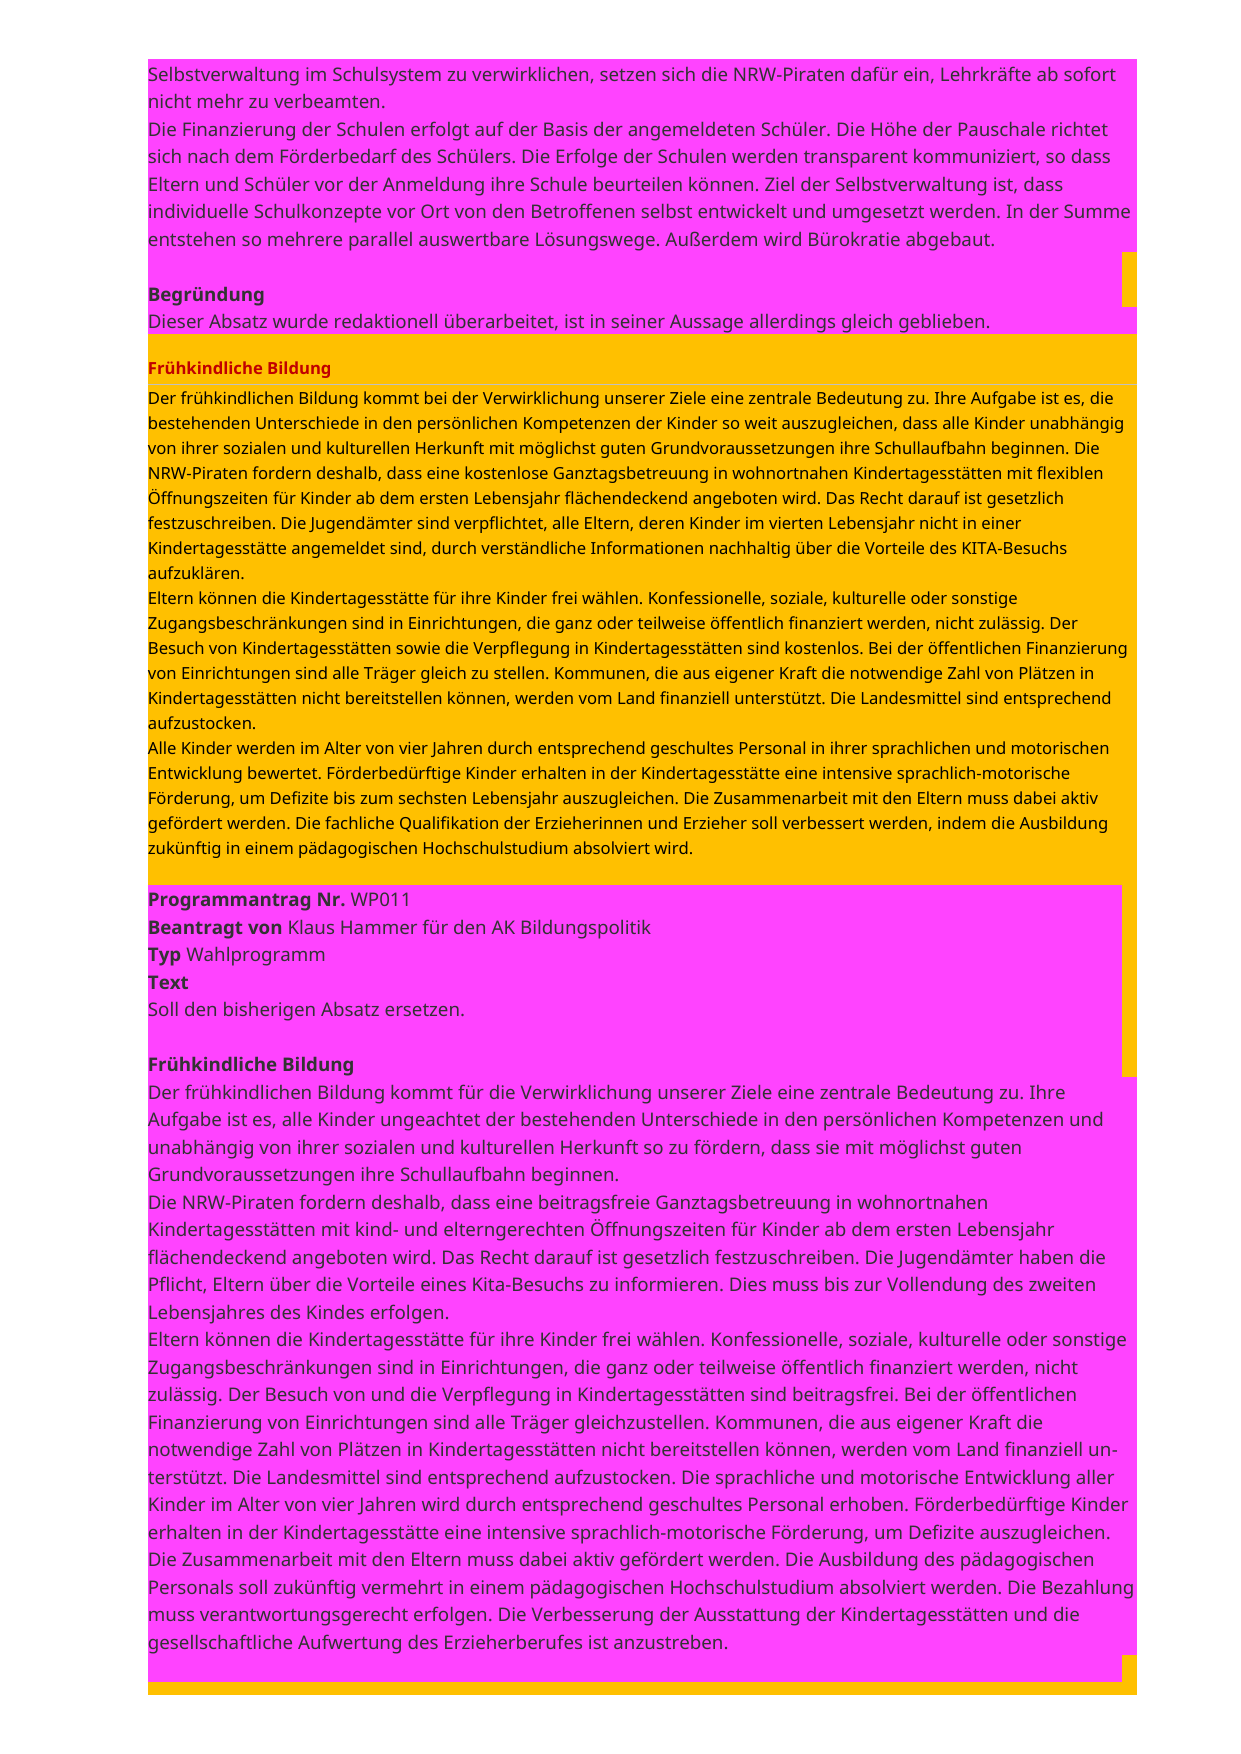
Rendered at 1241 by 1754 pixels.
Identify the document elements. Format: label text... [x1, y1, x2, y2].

text Eltern können die Kindertagesstätte für ihre Kinder frei wählen. Konfessionelle, soziale, kulturelle oder sonstige Zugangsbeschränkungen sind in Einrichtungen, die ganz oder teilweise öffentlich finanziert werden, nicht zulässig. Der Besuch von Kindertagesstätten sowie die Verpflegung in Kindertagesstätten sind kostenlos. Bei der öffentlichen Finanzierung von Einrichtungen sind alle Träger gleich zu stellen. Kommunen, die aus eigener Kraft die notwendige Zahl von Plätzen in Kindertagesstätten nicht bereitstellen können, werden vom Land finanziell unterstützt. Die Landesmittel sind entsprechend aufzustocken. [148, 585, 1137, 735]
text Selbstverwaltung im Schul­system zu verwirklichen, setzen sich die NRW-Piraten dafür ein, Lehrkräfte ab sofort nicht mehr zu verbeamten. [148, 59, 1137, 114]
text Text [148, 967, 1122, 995]
text Soll den bisherigen Absatz ersetzen. [148, 995, 1122, 1022]
text Der frühkindlichen Bildung kommt für die Verwirklichung unserer Ziele eine zentrale Be­deutung zu. Ihre Aufgabe ist es, alle Kinder ungeachtet der beste­henden Unterschiede in den persönlichen Kompetenzen und unabhängig von ihrer sozialen und kulturellen Her­kunft so zu fördern, dass sie mit möglichst guten Grundvoraussetzungen ihre Schullauf­bahn beginnen. [148, 1077, 1137, 1187]
text Die NRW-Piraten fordern deshalb, dass eine beitragsfreie Ganztagsbetreuung in wohnort­nahen Kindertagesstätten mit kind- und elterngerechten Öffnungszei­ten für Kinder ab dem ersten Lebensjahr flächendeckend angeboten wird. Das Recht darauf ist gesetzlich festzu­schreiben. Die Jugendämter haben die Pflicht, Eltern über die Vorteile eines Kita-Besuchs zu informieren. Dies muss bis zur Vollendung des zweiten Lebensjahres des Kindes erfol­gen. [148, 1187, 1137, 1325]
text Dieser Absatz wurde redaktionell überarbeitet, ist in seiner Aussage al­lerdings gleich geblieben. [148, 307, 1137, 334]
text Der frühkindlichen Bildung kommt bei der Verwirklichung unserer Ziele eine zentrale Bedeutung zu. Ihre Aufgabe ist es, die bestehenden Unterschiede in den persönlichen Kompetenzen der Kinder so weit auszugleichen, dass alle Kinder unabhängig von ihrer sozialen und kulturellen Herkunft mit möglichst guten Grundvoraussetzungen ihre Schullaufbahn beginnen. Die NRW-Piraten fordern deshalb, dass eine kostenlose Ganztagsbetreuung in wohnortnahen Kindertagesstätten mit flexiblen Öffnungszeiten für Kinder ab dem ersten Lebensjahr flächendeckend angeboten wird. Das Recht darauf ist gesetzlich festzuschreiben. Die Jugendämter sind verpflichtet, alle Eltern, deren Kinder im vierten Lebensjahr nicht in einer Kindertagesstätte angemeldet sind, durch verständliche Informationen nachhaltig über die Vorteile des KITA-Besuchs aufzuklären. [148, 385, 1137, 585]
text Frühkindliche Bildung [148, 1050, 1122, 1077]
text Frühkindliche Bildung [148, 357, 1137, 384]
text Die Finanzierung der Schulen erfolgt auf der Basis der angemeldeten Schüler. Die Höhe der Pauschale richtet sich nach dem Förderbedarf des Schülers. Die Erfolge der Schulen werden transparent kommuniziert, so dass Eltern und Schüler vor der Anmeldung ihre Schule beurteilen können. Ziel der Selbstver­waltung ist, dass individuelle Schulkonzepte vor Ort von den Betroffenen selbst entwickelt und umgesetzt werden. In der Summe ent­stehen so mehrere paral­lel auswertbare Lösungswege. Außerdem wird Bürokratie abge­baut. [148, 114, 1137, 252]
text Beantragt von Klaus Hammer für den AK Bildungspolitik [148, 912, 1122, 940]
text Programmantrag Nr. WP011 [148, 885, 1122, 912]
text Alle Kinder werden im Alter von vier Jahren durch entsprechend geschultes Personal in ihrer sprachlichen und motorischen Entwicklung bewertet. Förderbedürftige Kinder erhalten in der Kindertagesstätte eine intensive sprachlich-motorische Förderung, um Defizite bis zum sechsten Lebensjahr auszugleichen. Die Zusammenarbeit mit den Eltern muss dabei aktiv gefördert werden. Die fachliche Qualifikation der Erzieherinnen und Erzieher soll verbessert werden, indem die Ausbildung zukünftig in einem pädagogischen Hochschulstudium absolviert wird. [148, 735, 1137, 860]
text Eltern können die Kindertagesstätte für ihre Kinder frei wählen. Konfessionelle, soziale, kulturelle oder sonstige Zugangsbeschränkungen sind in Einrichtungen, die ganz oder teil­weise öffentlich finanziert werden, nicht zulässig. Der Besuch von und die Verpflegung in Kindertagesstätten sind beitragsfrei. Bei der öffent­lichen Finanzierung von Einrichtungen sind alle Träger gleichzustellen. Kommu­nen, die aus eigener Kraft die notwendige Zahl von Plätzen in Kindertagesstät­ten nicht bereitstellen können, werden vom Land finanziell un­terstützt. Die Landesmittel sind entsprechend aufzustocken. Die sprachliche und motorische Entwicklung aller Kinder im Alter von vier Jah­ren wird durch entsprechend geschultes Personal erhoben. Förderbedürftige Kinder erhalten in der Kindertagesstätte eine intensive sprachlich-motorische Förderung, um Defizite auszuglei­chen. Die Zusammenarbeit mit den Eltern muss dabei aktiv gefördert werden. Die Ausbil­dung des pädagogischen Perso­nals soll zukünftig vermehrt in einem pädagogischen Hoch­schulstudium absol­viert werden. Die Bezahlung muss verantwortungsgerecht erfolgen. Die Ver­besserung der Ausstattung der Kindertagesstätten und die gesellschaftliche Aufwertung des Erzieherberufes ist anzustreben. [148, 1325, 1137, 1655]
text Typ Wahlprogramm [148, 940, 1122, 967]
text Begründung [148, 279, 1122, 307]
